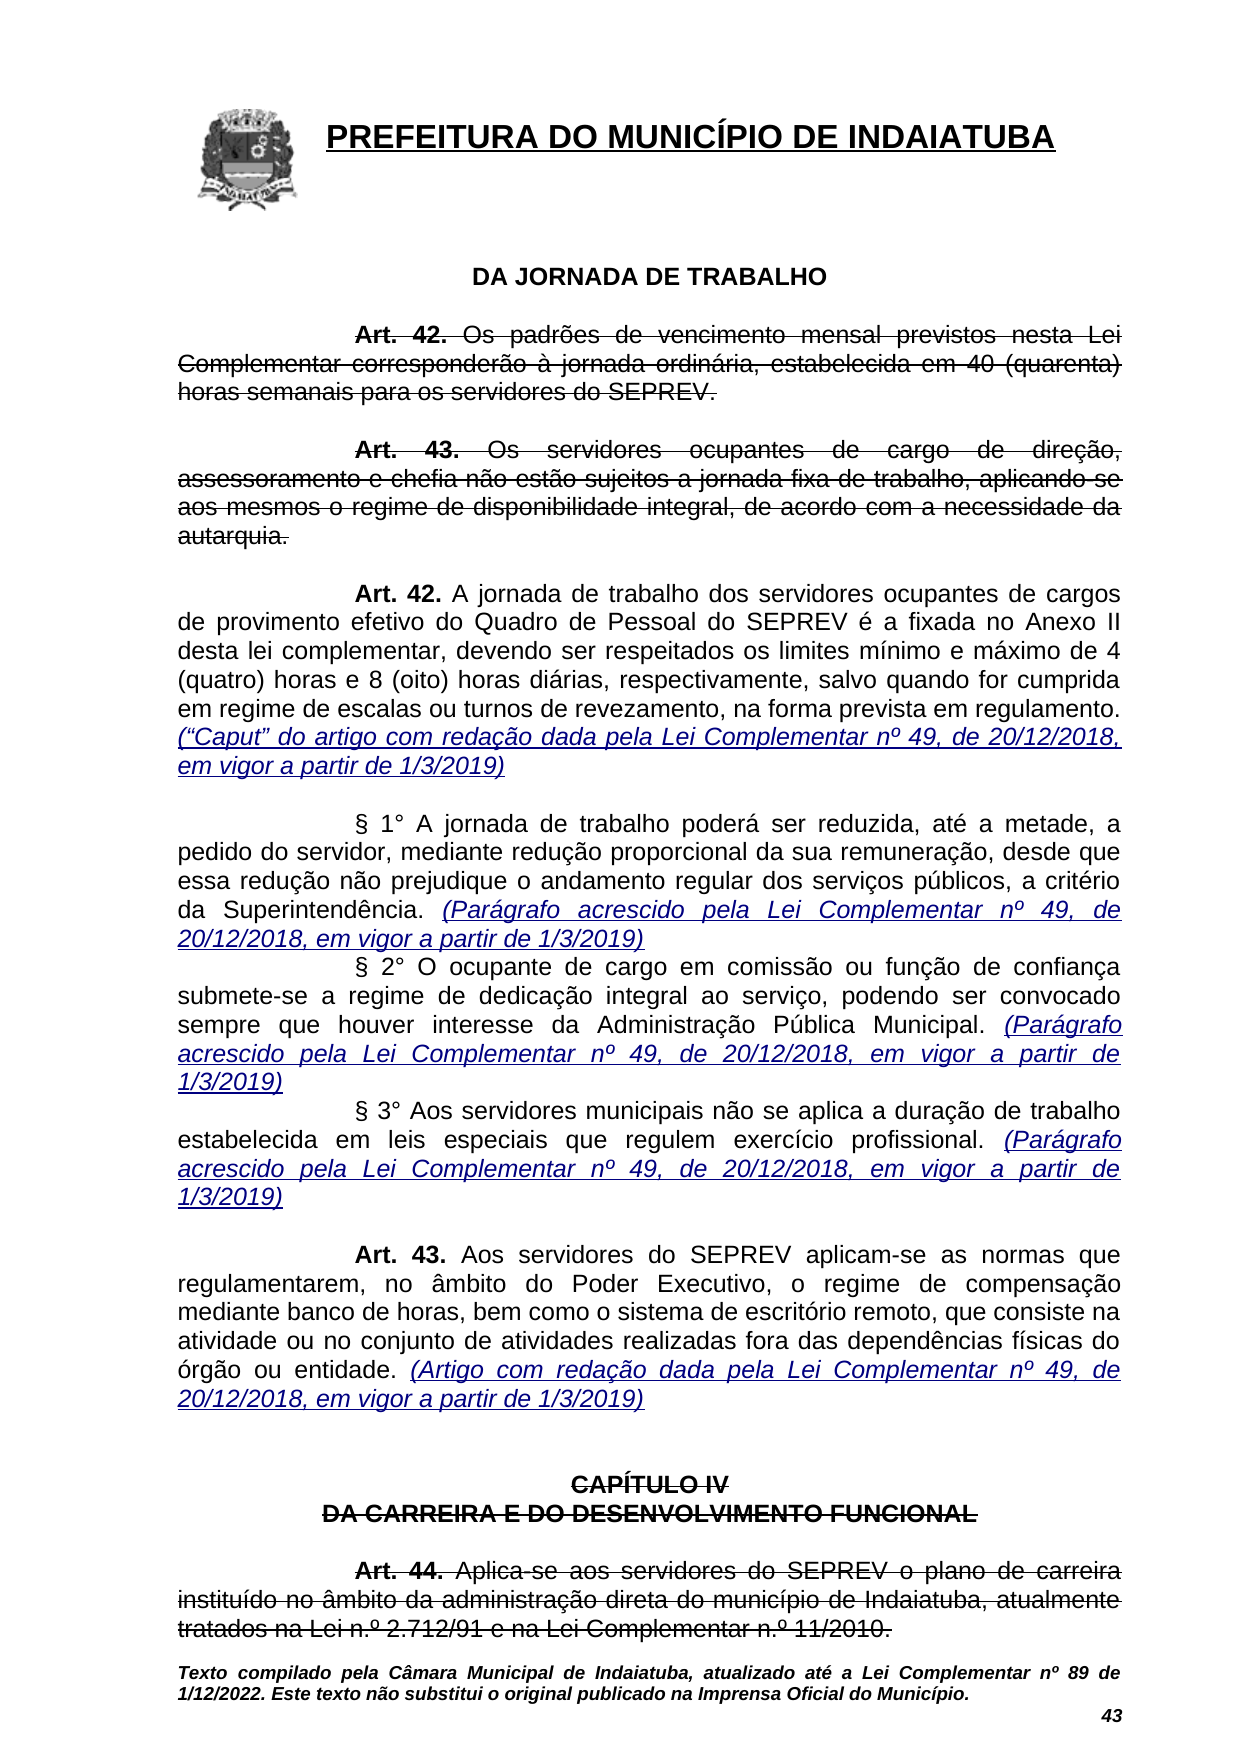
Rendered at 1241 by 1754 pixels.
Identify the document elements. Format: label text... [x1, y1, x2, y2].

text Art. 43. Os servidores ocupantes de cargo de direção, assessoramento e chefia não estão sujeitos a jornada fixa de trabalho, aplicando-se aos mesmos o regime de disponibilidade integral, de acordo com a necessidade da autarquia. [177, 480, 1122, 508]
text DA CARREIRA E DO DESENVOLVIMENTO FUNCIONAL [177, 1498, 1122, 1527]
text Art. 44. Aplica-se aos servidores do SEPREV o plano de carreira instituído no âmbito da administração direta do município de Indaiatuba, atualmente tratados na Lei n.º 2.712/91 e na Lei Complementar n.º 11/2010. [177, 1602, 1122, 1642]
text § 3° Aos servidores municipais não se aplica a duração de trabalho estabelecida em leis especiais que regulem exercício profissional. (Parágrafo acrescido pela Lei Complementar nº 49, de 20/12/2018, em vigor a partir de 1/3/2019) [177, 1096, 1122, 1211]
text Art. 42. Os padrões de vencimento mensal previstos nesta Lei Complementar corresponderão à jornada ordinária, estabelecida em 40 (quarenta) horas semanais para os servidores do SEPREV. [177, 365, 1122, 406]
text Art. 43. Aos servidores do SEPREV aplicam-se as normas que regulamentarem, no âmbito do Poder Executivo, o regime de compensação mediante banco de horas, bem como o sistema de escritório remoto, que consiste na atividade ou no conjunto de atividades realizadas fora das dependências físicas do órgão ou entidade. (Artigo com redação dada pela Lei Complementar nº 49, de 20/12/2018, em vigor a partir de 1/3/2019) [177, 1240, 1122, 1412]
text Art. 43. Os servidores ocupantes de cargo de direção, assessoramento e chefia não estão sujeitos a jornada fixa de trabalho, aplicando-se aos mesmos o regime de disponibilidade integral, de acordo com a necessidade da autarquia. [177, 435, 1122, 479]
text Art. 43. Os servidores ocupantes de cargo de direção, assessoramento e chefia não estão sujeitos a jornada fixa de trabalho, aplicando-se aos mesmos o regime de disponibilidade integral, de acordo com a necessidade da autarquia. [177, 509, 1122, 550]
text § 1° A jornada de trabalho poderá ser reduzida, até a metade, a pedido do servidor, mediante redução proporcional da sua remuneração, desde que essa redução não prejudique o andamento regular dos serviços públicos, a critério da Superintendência. (Parágrafo acrescido pela Lei Complementar nº 49, de 20/12/2018, em vigor a partir de 1/3/2019) [177, 808, 1122, 952]
text Art. 42. A jornada de trabalho dos servidores ocupantes de cargos de provimento efetivo do Quadro de Pessoal do SEPREV é a fixada no Anexo II desta lei complementar, devendo ser respeitados os limites mínimo e máximo de 4 (quatro) horas e 8 (oito) horas diárias, respectivamente, salvo quando for cumprida em regime de escalas ou turnos de revezamento, na forma prevista em regulamento. (“Caput” do artigo com redação dada pela Lei Complementar nº 49, de 20/12/2018, [177, 578, 1122, 747]
text Art. 44. Aplica-se aos servidores do SEPREV o plano de carreira instituído no âmbito da administração direta do município de Indaiatuba, atualmente tratados na Lei n.º 2.712/91 e na Lei Complementar n.º 11/2010. [177, 1556, 1122, 1601]
text CAPÍTULO IV [177, 1470, 1122, 1498]
text Art. 42. Os padrões de vencimento mensal previstos nesta Lei Complementar corresponderão à jornada ordinária, estabelecida em 40 (quarenta) horas semanais para os servidores do SEPREV. [177, 320, 1122, 364]
text em vigor a partir de 1/3/2019) [177, 748, 1122, 780]
text § 2° O ocupante de cargo em comissão ou função de confiança submete-se a regime de dedicação integral ao serviço, podendo ser convocado sempre que houver interesse da Administração Pública Municipal. (Parágrafo acrescido pela Lei Complementar nº 49, de 20/12/2018, em vigor a partir de 1/3/2019) [177, 952, 1122, 1096]
text Art. 44. Aplica-se aos servidores do SEPREV o plano de carreira instituído no âmbito da administração direta do município de Indaiatuba, atualmente tratados na Lei n.º 2.712/91 e na Lei Complementar n.º 11/2010. [177, 1630, 641, 1642]
text DA JORNADA DE TRABALHO [177, 262, 1122, 291]
